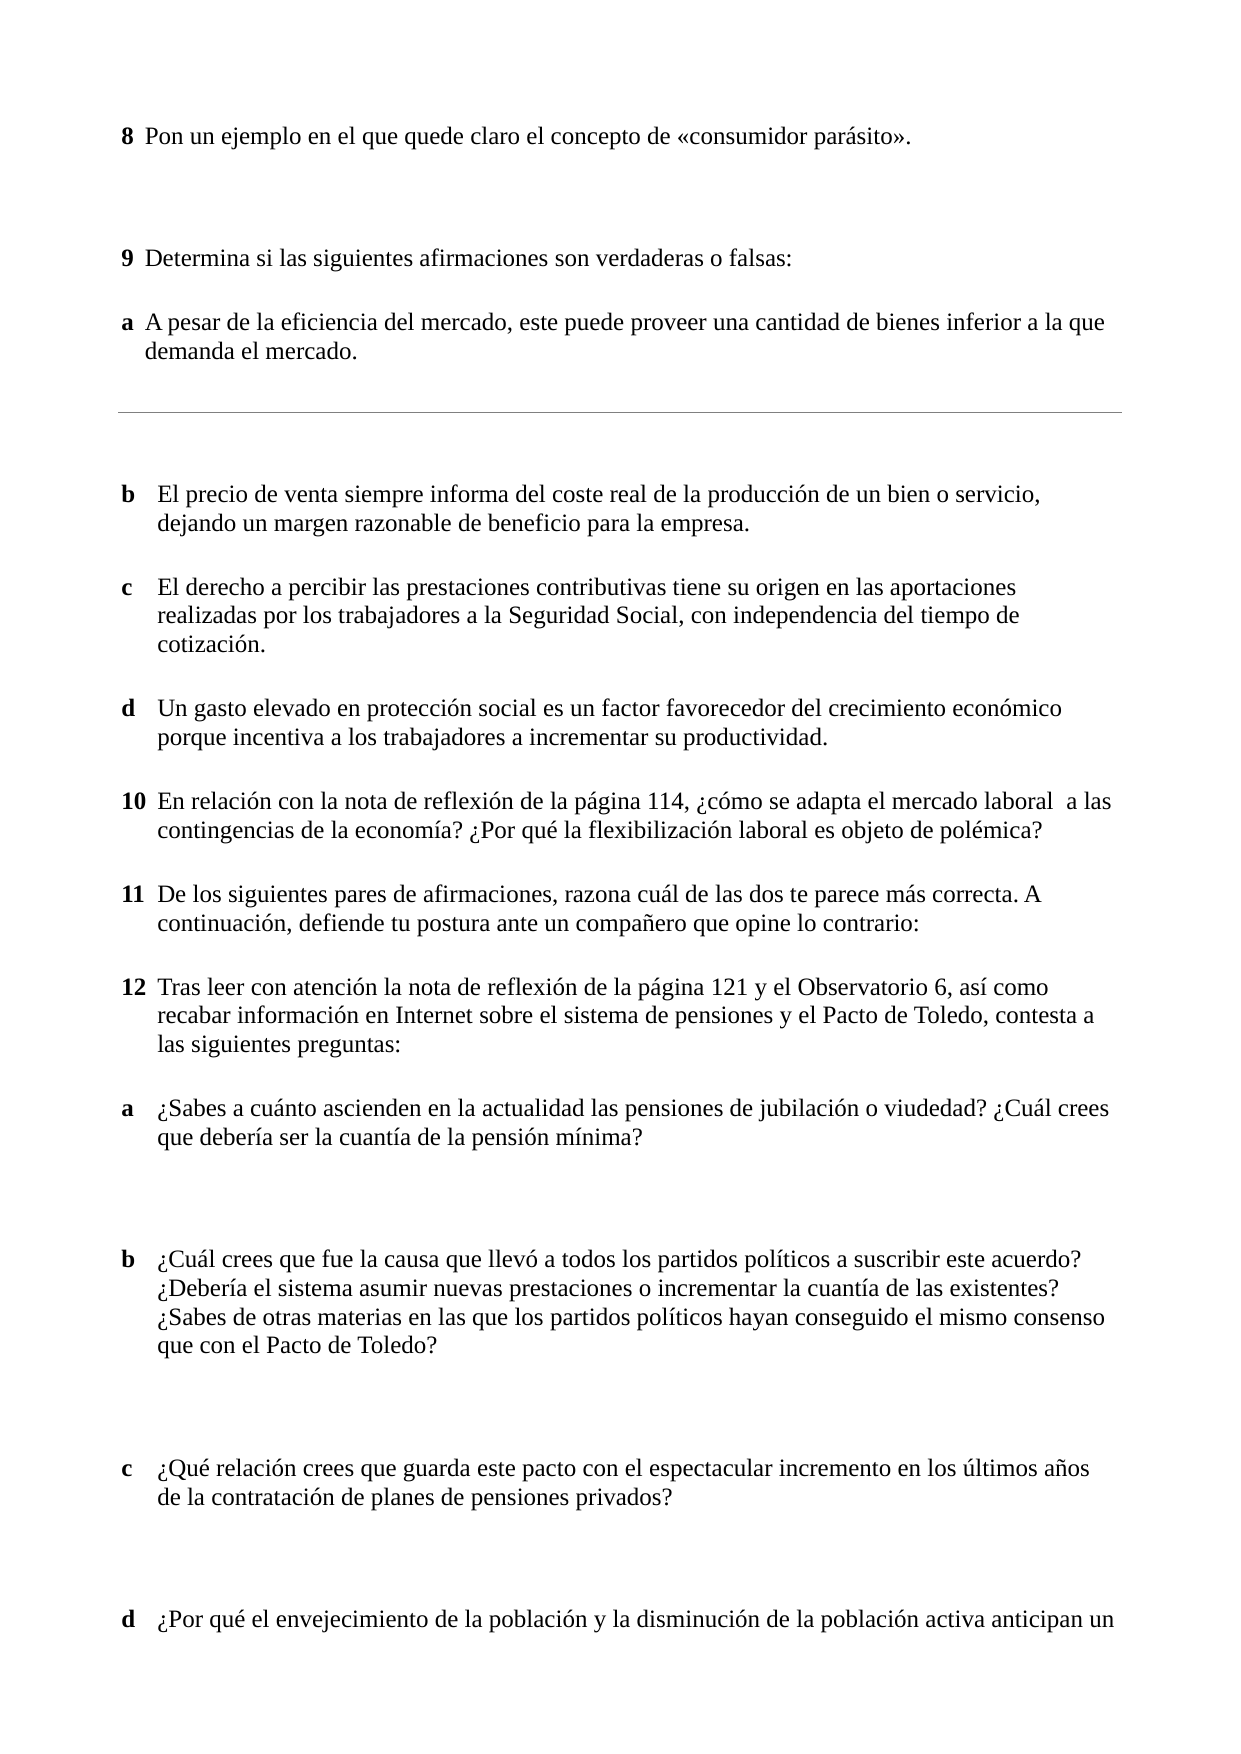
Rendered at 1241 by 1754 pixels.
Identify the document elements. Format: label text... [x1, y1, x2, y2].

table_cell ¿Cuál crees que fue la causa que llevó a todos los partidos políticos a suscribir este acuerdo? ¿Debería el sistema asumir nuevas prestaciones o incrementar la cuantía de las existentes? ¿Sabes de otras materias en las que los partidos políticos hayan conseguido el mismo consenso que con el Pacto de Toledo? [154, 1241, 1122, 1450]
table_cell b [118, 476, 154, 569]
table_cell d [118, 1601, 154, 1636]
table_cell En relación con la nota de reflexión de la página 114, ¿cómo se adapta el mercado laboral a las contingencias de la economía? ¿Por qué la flexibilización laboral es objeto de polémica? [154, 783, 1122, 876]
table_cell 8 [118, 118, 142, 240]
table_cell Un gasto elevado en protección social es un factor favorecedor del crecimiento económico porque incentiva a los trabajadores a incrementar su productividad. [154, 690, 1122, 783]
table_cell ¿Qué relación crees que guarda este pacto con el espectacular incremento en los últimos años de la contratación de planes de pensiones privados? [154, 1450, 1122, 1601]
table_cell a [118, 305, 142, 397]
table_cell El precio de venta siempre informa del coste real de la producción de un bien o servicio, dejando un margen razonable de beneficio para la empresa. [154, 476, 1122, 569]
table_cell A pesar de la eficiencia del mercado, este puede proveer una cantidad de bienes inferior a la que demanda el mercado. [142, 305, 1122, 397]
table_cell Tras leer con atención la nota de reflexión de la página 121 y el Observatorio 6, así como recabar información en Internet sobre el sistema de pensiones y el Pacto de Toledo, contesta a las siguientes preguntas: [154, 969, 1122, 1090]
table_cell El derecho a percibir las prestaciones contributivas tiene su origen en las aportaciones realizadas por los trabajadores a la Seguridad Social, con independencia del tiempo de cotización. [154, 569, 1122, 690]
table_cell ¿Sabes a cuánto ascienden en la actualidad las pensiones de jubilación o viudedad? ¿Cuál crees que debería ser la cuantía de la pensión mínima? [154, 1090, 1122, 1241]
table_cell De los siguientes pares de afirmaciones, razona cuál de las dos te parece más correcta. A continuación, defiende tu postura ante un compañero que opine lo contrario: [154, 876, 1122, 969]
table_cell 12 [118, 969, 154, 1090]
table_cell Determina si las siguientes afirmaciones son verdaderas o falsas: [142, 240, 1122, 304]
table_cell c [118, 1450, 154, 1601]
table_cell b [118, 1241, 154, 1450]
table_cell 10 [118, 783, 154, 876]
table_cell c [118, 569, 154, 690]
table_cell 11 [118, 876, 154, 969]
table_header [118, 441, 154, 476]
table_cell 9 [118, 240, 142, 304]
table_cell a [118, 1090, 154, 1241]
table_cell d [118, 690, 154, 783]
table_header [154, 441, 1122, 476]
table_cell Pon un ejemplo en el que quede claro el concepto de «consumidor parásito». [142, 118, 1122, 240]
table_cell ¿Por qué el envejecimiento de la población y la disminución de la población activa anticipan un [154, 1601, 1122, 1636]
